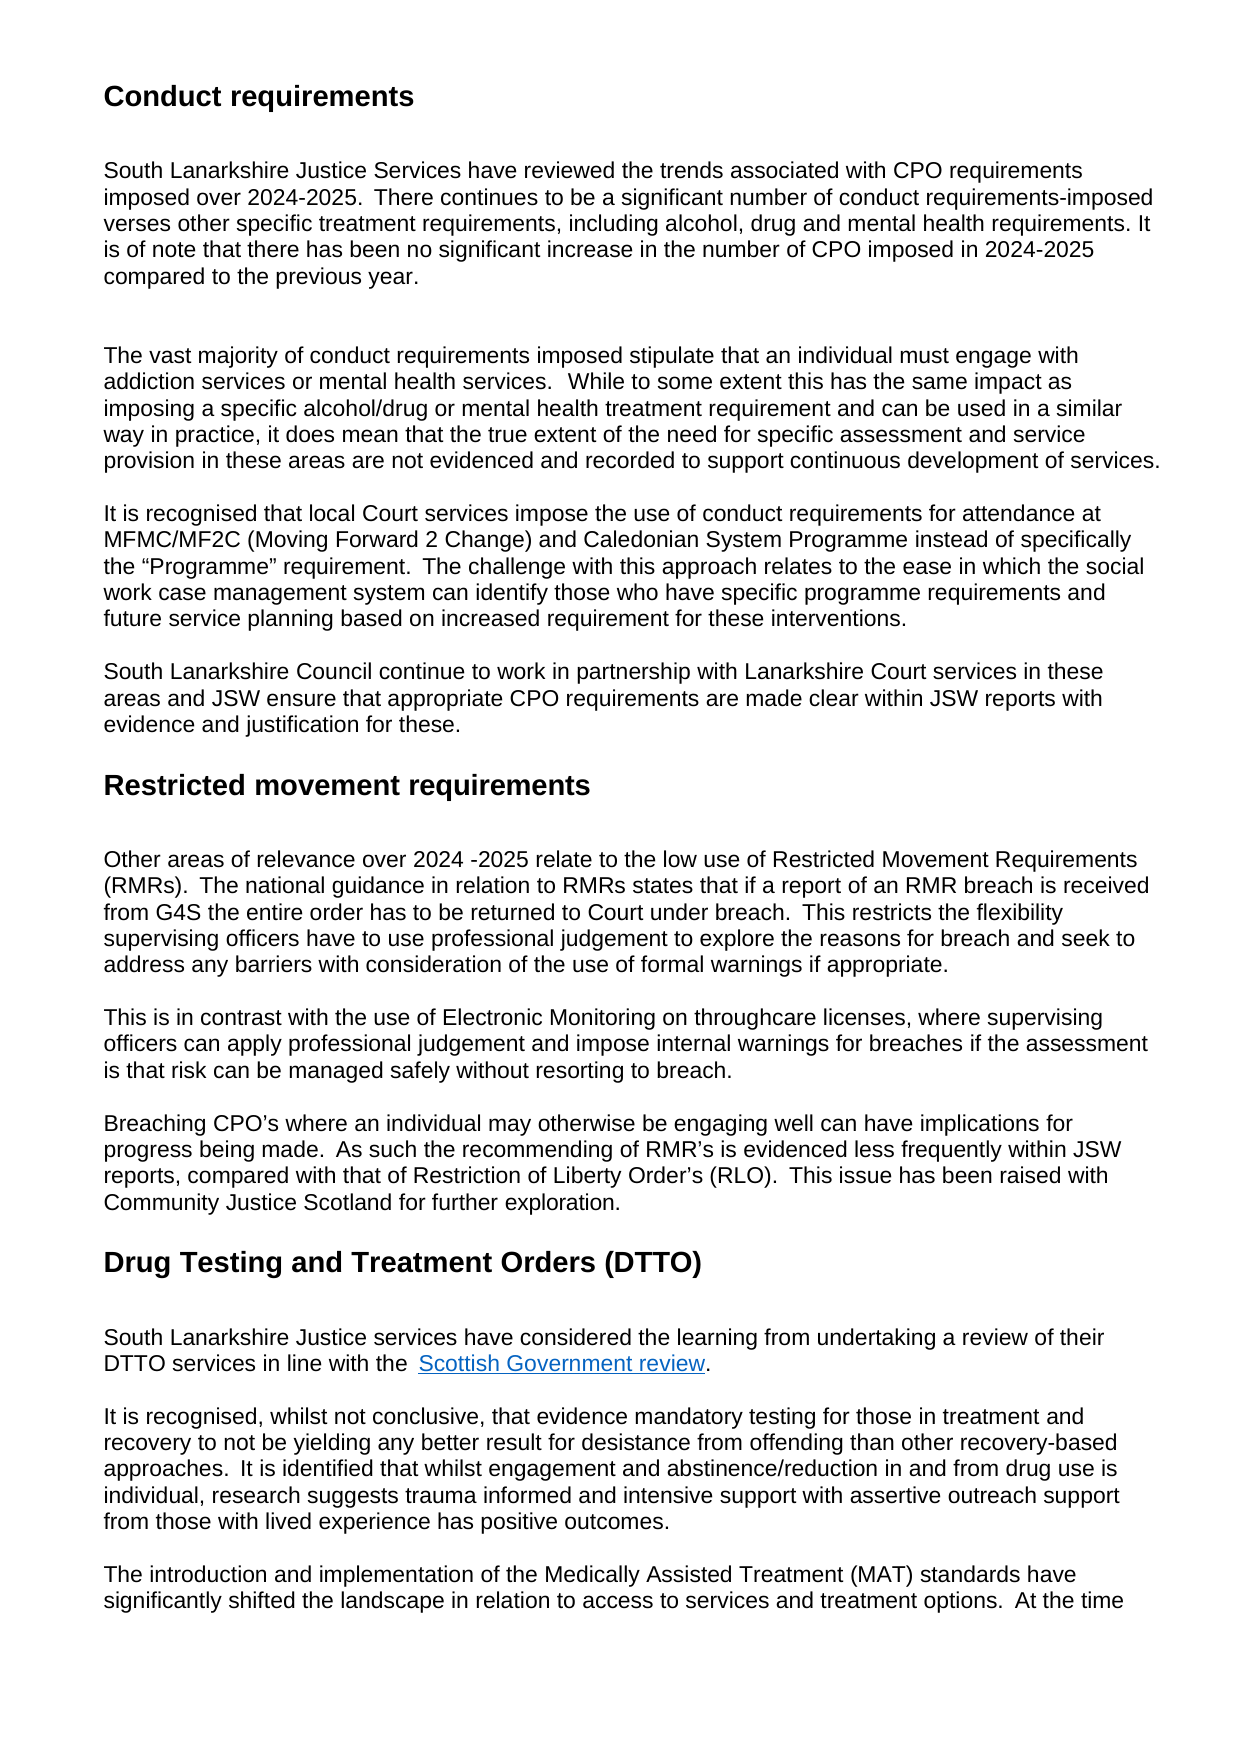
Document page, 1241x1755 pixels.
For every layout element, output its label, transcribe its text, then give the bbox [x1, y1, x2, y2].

subtitle Drug Testing and Treatment Orders (DTTO) [103, 1245, 1167, 1279]
text This is in contrast with the use of Electronic Monitoring on throughcare licenses, where supervising officers can apply professional judgement and impose internal warnings for breaches if the assessment is that risk can be managed safely without resorting to breach. [103, 1004, 1167, 1083]
text The introduction and implementation of the Medically Assisted Treatment (MAT) standards have significantly shifted the landscape in relation to access to services and treatment options. At the time [103, 1561, 1167, 1613]
text It is recognised, whilst not conclusive, that evidence mandatory testing for those in treatment and recovery to not be yielding any better result for desistance from offending than other recovery-based approaches. It is identified that whilst engagement and abstinence/reduction in and from drug use is individual, research suggests trauma informed and intensive support with assertive outreach support from those with lived experience has positive outcomes. [103, 1403, 1167, 1534]
text South Lanarkshire Council continue to work in partnership with Lanarkshire Court services in these areas and JSW ensure that appropriate CPO requirements are made clear within JSW reports with evidence and justification for these. [103, 658, 1167, 737]
text Breaching CPO’s where an individual may otherwise be engaging well can have implications for progress being made. As such the recommending of RMR’s is evidenced less frequently within JSW reports, compared with that of Restriction of Liberty Order’s (RLO). This issue has been raised with Community Justice Scotland for further exploration. [103, 1109, 1167, 1215]
text Other areas of relevance over 2024 -2025 relate to the low use of Restricted Movement Requirements (RMRs). The national guidance in relation to RMRs states that if a report of an RMR breach is received from G4S the entire order has to be returned to Court under breach. This restricts the flexibility supervising officers have to use professional judgement to explore the reasons for breach and seek to address any barriers with consideration of the use of formal warnings if appropriate. [103, 846, 1167, 978]
text South Lanarkshire Justice services have considered the learning from undertaking a review of their DTTO services in line with the Scottish Government review. [103, 1324, 1167, 1376]
subtitle Conduct requirements [103, 79, 1167, 113]
text South Lanarkshire Justice Services have reviewed the trends associated with CPO requirements imposed over 2024-2025. There continues to be a significant number of conduct requirements-imposed verses other specific treatment requirements, including alcohol, drug and mental health requirements. It is of note that there has been no significant increase in the number of CPO imposed in 2024-2025 compared to the previous year. [103, 157, 1167, 289]
text The vast majority of conduct requirements imposed stipulate that an individual must engage with addiction services or mental health services. While to some extent this has the same impact as imposing a specific alcohol/drug or mental health treatment requirement and can be used in a similar way in practice, it does mean that the true extent of the need for specific assessment and service provision in these areas are not evidenced and recorded to support continuous development of services. [103, 342, 1167, 474]
text It is recognised that local Court services impose the use of conduct requirements for attendance at MFMC/MF2C (Moving Forward 2 Change) and Caledonian System Programme instead of specifically the “Programme” requirement. The challenge with this approach relates to the ease in which the social work case management system can identify those who have specific programme requirements and future service planning based on increased requirement for these interventions. [103, 500, 1167, 632]
subtitle Restricted movement requirements [103, 768, 1167, 801]
